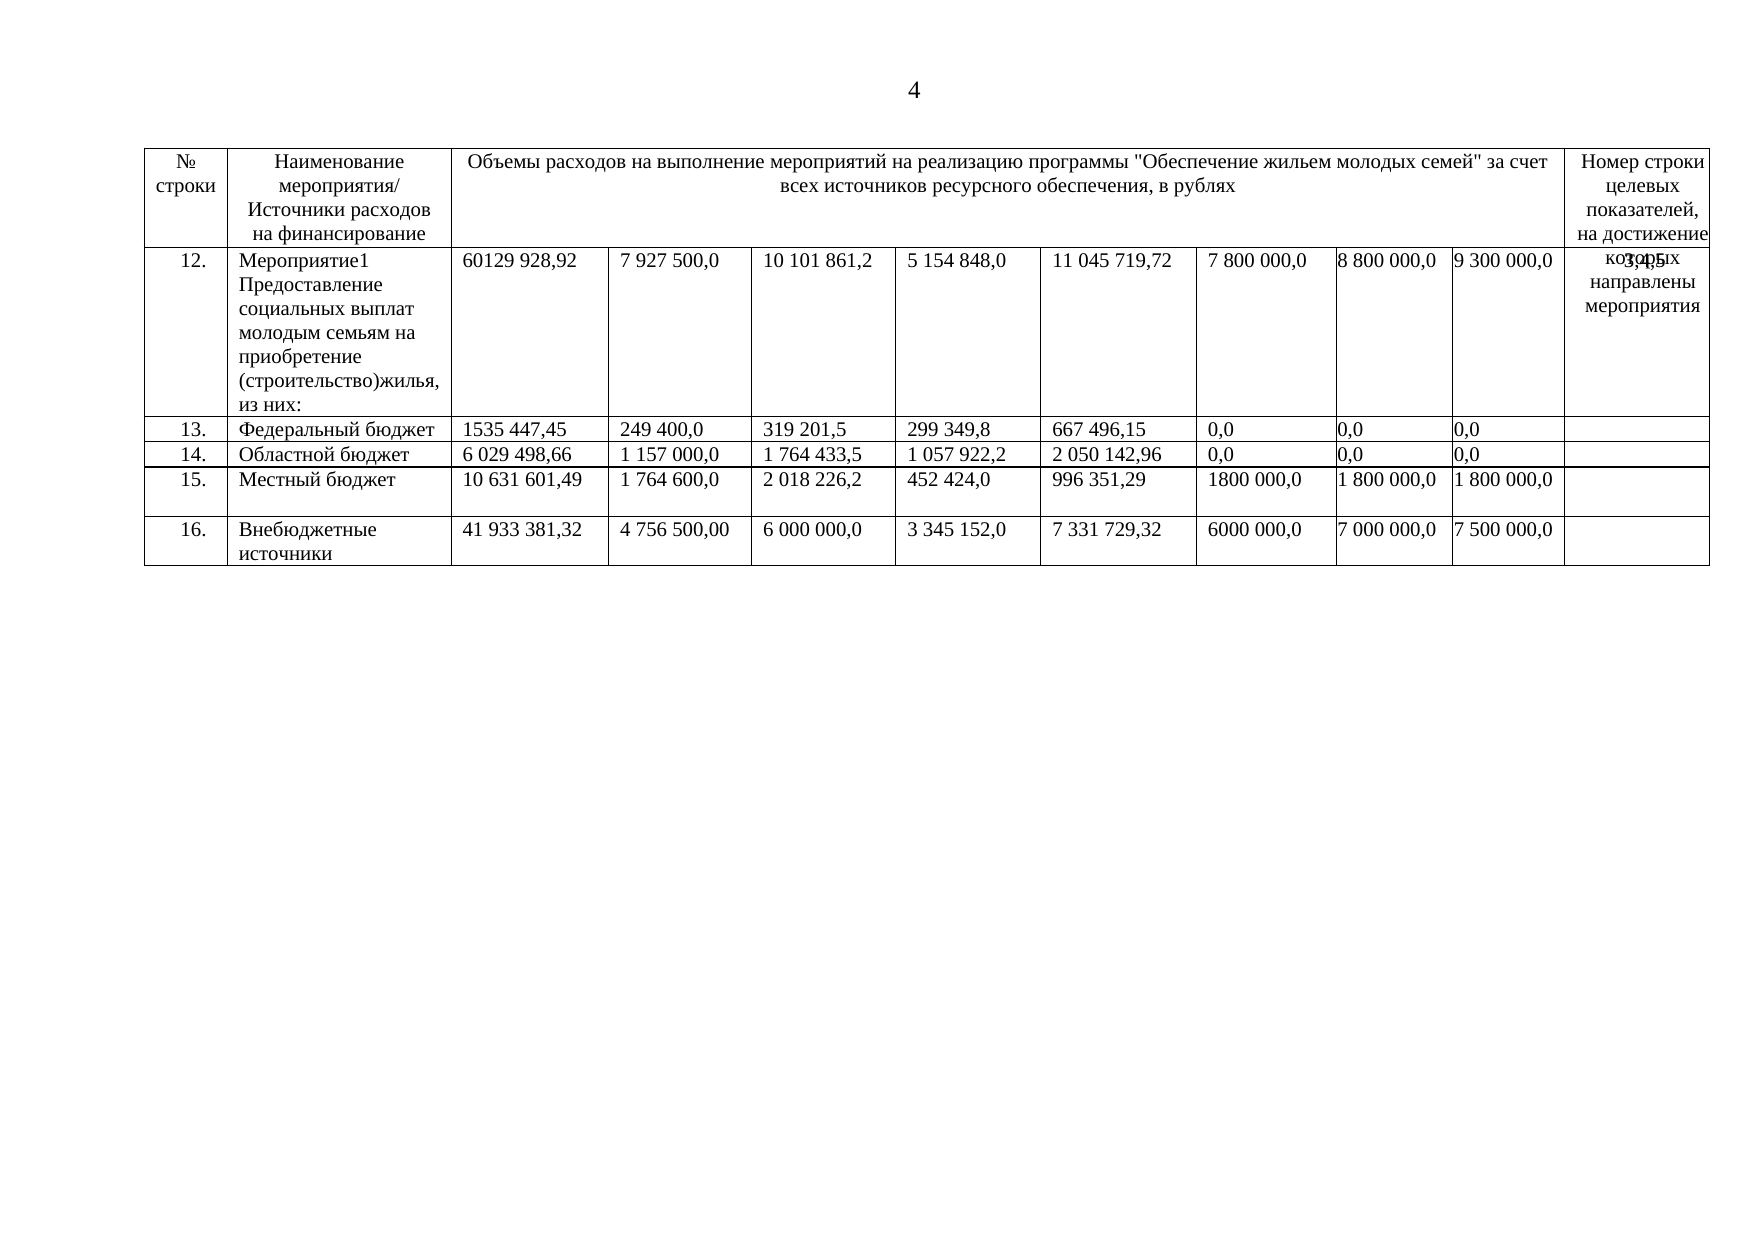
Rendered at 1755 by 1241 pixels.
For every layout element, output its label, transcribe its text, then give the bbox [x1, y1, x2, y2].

table_cell 16. [145, 517, 227, 565]
table_cell 8 800 000,0 [1337, 248, 1452, 416]
table_cell 1 764 433,5 [752, 442, 895, 466]
table_cell 7 500 000,0 [1453, 517, 1564, 565]
table_cell 4 756 500,00 [609, 517, 751, 565]
table_cell 6000 000,0 [1197, 517, 1336, 565]
table_cell 1535 447,45 [452, 417, 608, 441]
table_cell 1 800 000,0 [1453, 468, 1564, 516]
table_cell 667 496,15 [1041, 417, 1196, 441]
table_header Объемы расходов на выполнение мероприятий на реализацию программы "Обеспечение жильем молодых семей" за счет всех источников ресурсного обеспечения, в рублях [452, 149, 1564, 247]
table_cell 299 349,8 [896, 417, 1040, 441]
table_header Номер строки целевых показателей, на достижение которых направлены мероприятия [1565, 149, 1709, 247]
table_cell 7 000 000,0 [1337, 517, 1452, 565]
table_cell 5 154 848,0 [896, 248, 1040, 416]
table_cell [1565, 517, 1709, 565]
table_cell 7 800 000,0 [1197, 248, 1336, 416]
table_cell [1565, 468, 1709, 516]
table_cell 1 057 922,2 [896, 442, 1040, 466]
table_cell 13. [145, 417, 227, 441]
table_cell 0,0 [1453, 442, 1564, 466]
table_cell 6 029 498,66 [452, 442, 608, 466]
table_header Наименование мероприятия/ Источники расходов на финансирование [228, 149, 451, 247]
table_cell Федеральный бюджет [228, 417, 451, 441]
table_cell 452 424,0 [896, 468, 1040, 516]
table_cell 1 157 000,0 [609, 442, 751, 466]
table_cell 6 000 000,0 [752, 517, 895, 565]
table_cell 249 400,0 [609, 417, 751, 441]
table_cell 60129 928,92 [452, 248, 608, 416]
table_cell Областной бюджет [228, 442, 451, 466]
table_cell [1565, 417, 1709, 441]
table_cell 7 927 500,0 [609, 248, 751, 416]
table_cell Местный бюджет [228, 468, 451, 516]
table_cell 3,4,5 [1565, 248, 1709, 416]
table_cell 2 050 142,96 [1041, 442, 1196, 466]
table_cell 15. [145, 468, 227, 516]
table_cell 0,0 [1197, 442, 1336, 466]
table_cell 10 101 861,2 [752, 248, 895, 416]
table_cell 996 351,29 [1041, 468, 1196, 516]
table_cell 3 345 152,0 [896, 517, 1040, 565]
table_cell 0,0 [1337, 442, 1452, 466]
table_cell Мероприятие1 Предоставление социальных выплат молодым семьям на приобретение (строительство)жилья, из них: [228, 248, 451, 416]
table_cell 1800 000,0 [1197, 468, 1336, 516]
table_cell 41 933 381,32 [452, 517, 608, 565]
table_cell 2 018 226,2 [752, 468, 895, 516]
table_cell 0,0 [1197, 417, 1336, 441]
table_cell 11 045 719,72 [1041, 248, 1196, 416]
table_cell 0,0 [1337, 417, 1452, 441]
table_cell 7 331 729,32 [1041, 517, 1196, 565]
table_cell [1565, 442, 1709, 466]
table_cell 12. [145, 248, 227, 416]
table_cell 0,0 [1453, 417, 1564, 441]
table_header № строки [145, 149, 227, 247]
table_cell 1 764 600,0 [609, 468, 751, 516]
table_cell Внебюджетные источники [228, 517, 451, 565]
table_cell 319 201,5 [752, 417, 895, 441]
table_cell 1 800 000,0 [1337, 468, 1452, 516]
table_cell 10 631 601,49 [452, 468, 608, 516]
table_cell 9 300 000,0 [1453, 248, 1564, 416]
table_cell 14. [145, 442, 227, 466]
